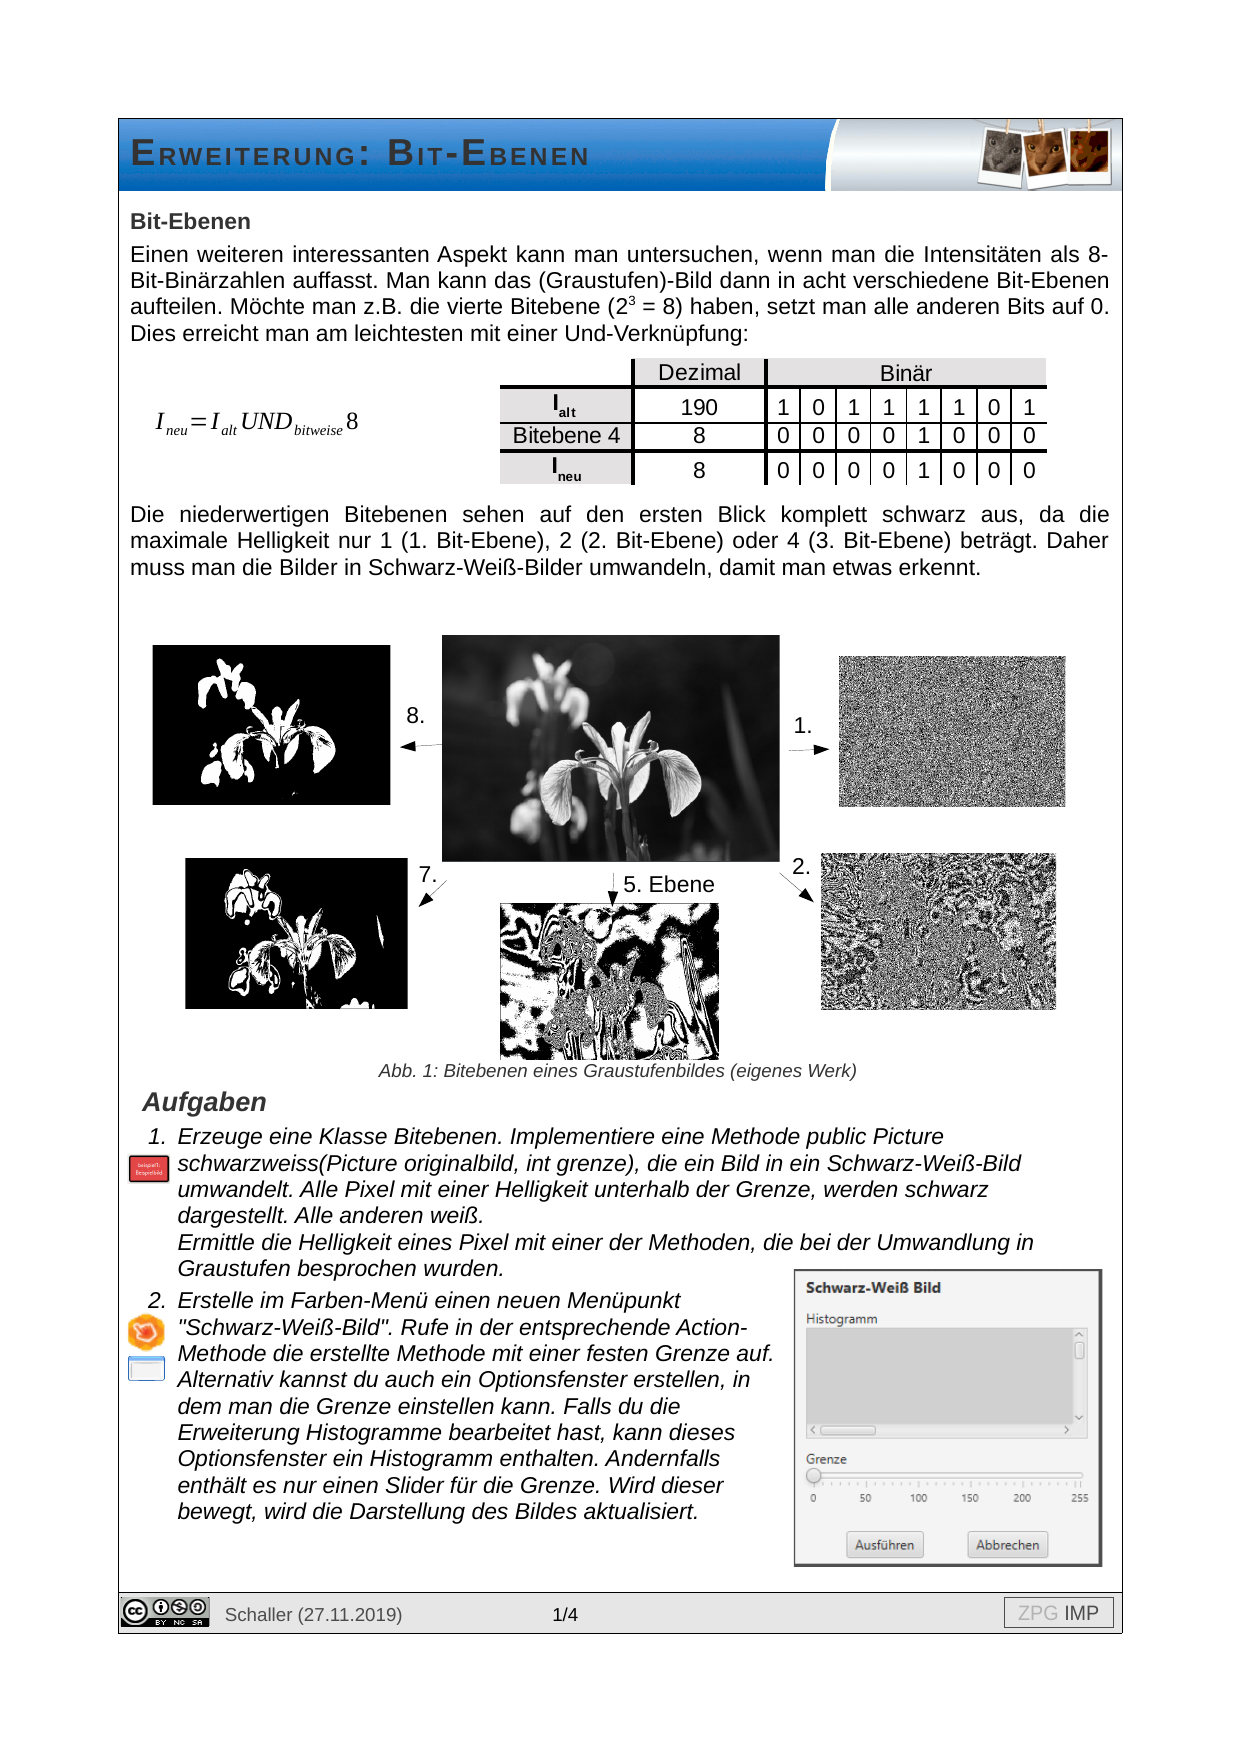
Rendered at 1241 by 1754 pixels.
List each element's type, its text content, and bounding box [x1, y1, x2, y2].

list Erstelle im Farben-Menü einen neuen Menüpunkt "Schwarz-Weiß-Bild". Rufe in der entsprechende Action-Methode die erstellte Methode mit einer festen Grenze auf. Alternativ kannst du auch ein Optionsfenster erstellen, in dem man die Grenze einstellen kann. Falls du die Erweiterung Histogramme bearbeitet hast, kann dieses Optionsfenster ein Histogramm enthalten. Andernfalls enthält es nur einen Slider für die Grenze. Wird dieser bewegt, wird die Darstellung des Bildes aktualisiert. [148, 1287, 793, 1551]
picture [127, 1311, 165, 1352]
text Bit-Ebenen [130, 208, 1110, 235]
picture [185, 858, 408, 1009]
picture [500, 903, 719, 1060]
picture [839, 656, 1066, 807]
text Die niederwertigen Bitebenen sehen auf den ersten Blick komplett schwarz aus, da die maximale Helligkeit nur 1 (1. Bit-Ebene), 2 (2. Bit-Ebene) oder 4 (3. Bit-Ebene) beträgt. Daher muss man die Bilder in Schwarz-Weiß-Bilder umwandeln, damit man etwas erkennt. [130, 501, 1110, 580]
picture [120, 1597, 210, 1627]
picture [821, 853, 1057, 1010]
text Aufgaben [142, 642, 1092, 1117]
text Abb. 1: Bitebenen eines Graustufenbildes (eigenes Werk) [187, 1059, 1050, 1081]
picture [127, 1154, 171, 1184]
picture [152, 645, 391, 805]
picture [442, 635, 780, 862]
text Einen weiteren interessanten Aspekt kann man untersuchen, wenn man die Intensitäten als 8-Bit-Binärzahlen auffasst. Man kann das (Graustufen)-Bild dann in acht verschiedene Bit-Ebenen aufteilen. Möchte man z.B. die vierte Bitebene (23 = 8) haben, setzt man alle anderen Bits auf 0. Dies erreicht man am leichtesten mit einer Und-Verknüpfung: [130, 241, 1110, 346]
list Erzeuge eine Klasse Bitebenen. Implementiere eine Methode public Picture schwarzweiss(Picture originalbild, int grenze), die ein Bild in ein Schwarz-Weiß-Bild umwandelt. Alle Pixel mit einer Helligkeit unterhalb der Grenze, werden schwarz dargestellt. Alle anderen weiß. Ermittle die Helligkeit eines Pixel mit einer der Methoden, die bei der Umwandlung in Graustufen besprochen wurden. [148, 1123, 1092, 1281]
picture [793, 1269, 1103, 1567]
picture [119, 119, 1122, 191]
